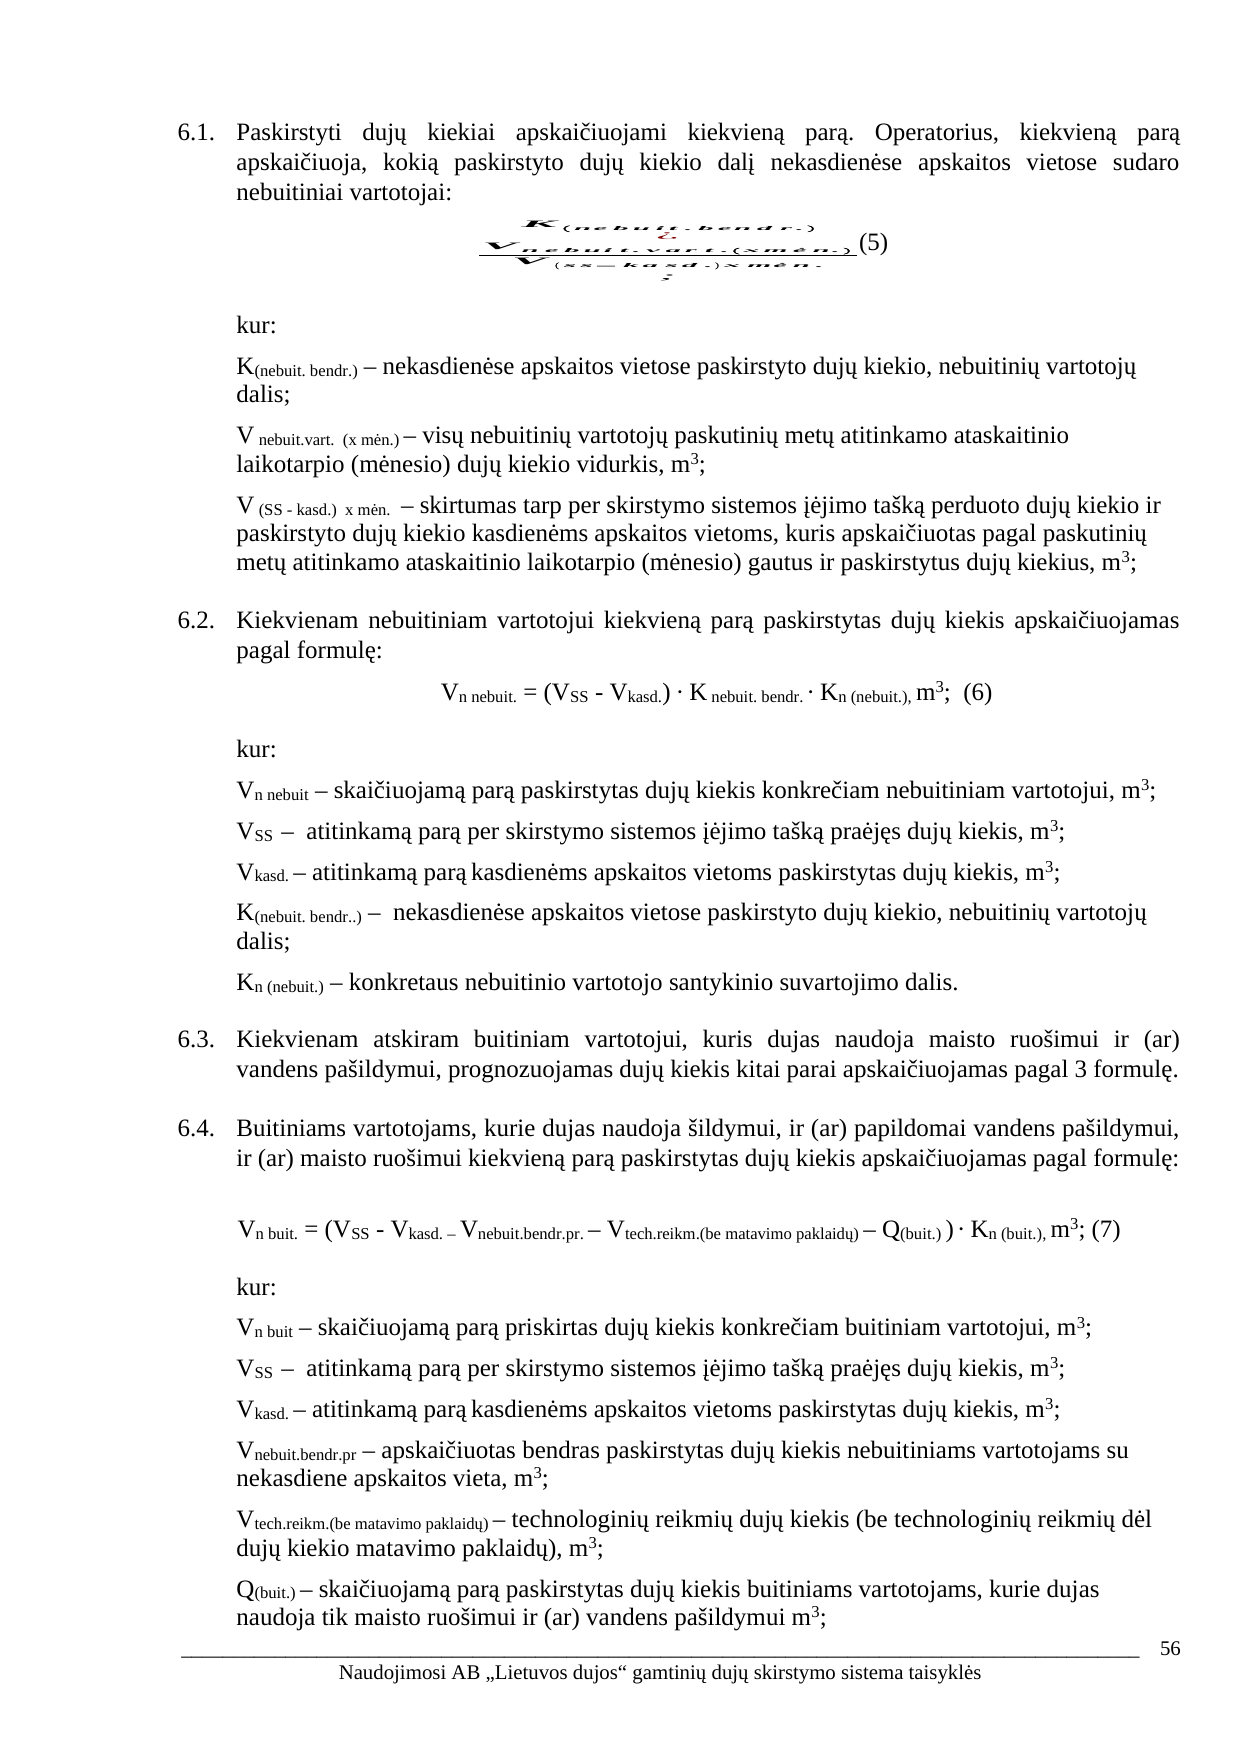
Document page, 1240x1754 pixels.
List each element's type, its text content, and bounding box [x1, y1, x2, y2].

text Vkasd. – atitinkamą parą kasdienėms apskaitos vietoms paskirstytas dujų kiekis, m3; [236, 857, 1181, 885]
text Kn (nebuit.) – konkretaus nebuitinio vartotojo santykinio suvartojimo dalis. [236, 967, 1181, 996]
text VSS – atitinkamą parą per skirstymo sistemos įėjimo tašką praėjęs dujų kiekis, m3; [236, 1353, 1181, 1382]
text Vn buit – skaičiuojamą parą priskirtas dujų kiekis konkrečiam buitiniam vartotojui, m3; [236, 1312, 1181, 1341]
text Vtech.reikm.(be matavimo paklaidų) – technologinių reikmių dujų kiekis (be technologinių reikmių dėl dujų kiekio matavimo paklaidų), m3; [236, 1504, 1181, 1562]
text 6.2. Kiekvienam nebuitiniam vartotojui kiekvieną parą paskirstytas dujų kiekis apskaičiuojamas pagal formulę: [177, 605, 1181, 664]
text 6.1. Paskirstyti dujų kiekiai apskaičiuojami kiekvieną parą. Operatorius, kiekvieną parą apskaičiuoja, kokią paskirstyto dujų kiekio dalį nekasdienėse apskaitos vietose sudaro nebuitiniai vartotojai: [177, 117, 1181, 206]
text K(nebuit. bendr..) – nekasdienėse apskaitos vietose paskirstyto dujų kiekio, nebuitinių vartotojų dalis; [236, 897, 1181, 955]
text kur: [236, 734, 1181, 763]
text VSS – atitinkamą parą per skirstymo sistemos įėjimo tašką praėjęs dujų kiekis, m3; [236, 816, 1181, 845]
text V (SS - kasd.) x mėn. – skirtumas tarp per skirstymo sistemos įėjimo tašką perduoto dujų kiekio ir paskirstyto dujų kiekio kasdienėms apskaitos vietoms, kuris apskaičiuotas pagal paskutinių metų atitinkamo ataskaitinio laikotarpio (mėnesio) gautus ir paskirstytus dujų kiekius, m3; [236, 490, 1181, 576]
text Vn nebuit. = (VSS - Vkasd.) ∙ K nebuit. bendr. ∙ Kn (nebuit.), m3; (6) [177, 677, 1181, 706]
text K(nebuit. bendr.) – nekasdienėse apskaitos vietose paskirstyto dujų kiekio, nebuitinių vartotojų dalis; [236, 351, 1181, 408]
text (5) [183, 219, 1181, 281]
text Vn buit. = (VSS - Vkasd. – Vnebuit.bendr.pr. – Vtech.reikm.(be matavimo paklaidų) – Q(buit.) ) ∙ Kn (buit.), m3; (7) [177, 1214, 1181, 1243]
text kur: [236, 1272, 1181, 1301]
text Vkasd. – atitinkamą parą kasdienėms apskaitos vietoms paskirstytas dujų kiekis, m3; [236, 1394, 1181, 1423]
text kur: [236, 310, 1181, 339]
text 6.3. Kiekvienam atskiram buitiniam vartotojui, kuris dujas naudoja maisto ruošimui ir (ar) vandens pašildymui, prognozuojamas dujų kiekis kitai parai apskaičiuojamas pagal 3 formulę. [177, 1024, 1181, 1083]
text Vn nebuit – skaičiuojamą parą paskirstytas dujų kiekis konkrečiam nebuitiniam vartotojui, m3; [236, 775, 1181, 804]
text V nebuit.vart. (x mėn.) – visų nebuitinių vartotojų paskutinių metų atitinkamo ataskaitinio laikotarpio (mėnesio) dujų kiekio vidurkis, m3; [236, 420, 1181, 478]
text Q(buit.) – skaičiuojamą parą paskirstytas dujų kiekis buitiniams vartotojams, kurie dujas naudoja tik maisto ruošimui ir (ar) vandens pašildymui m3; [236, 1574, 1181, 1631]
text 6.4. Buitiniams vartotojams, kurie dujas naudoja šildymui, ir (ar) papildomai vandens pašildymui, ir (ar) maisto ruošimui kiekvieną parą paskirstytas dujų kiekis apskaičiuojamas pagal formulę: [177, 1113, 1181, 1172]
text Vnebuit.bendr.pr – apskaičiuotas bendras paskirstytas dujų kiekis nebuitiniams vartotojams su nekasdiene apskaitos vieta, m3; [236, 1435, 1181, 1492]
